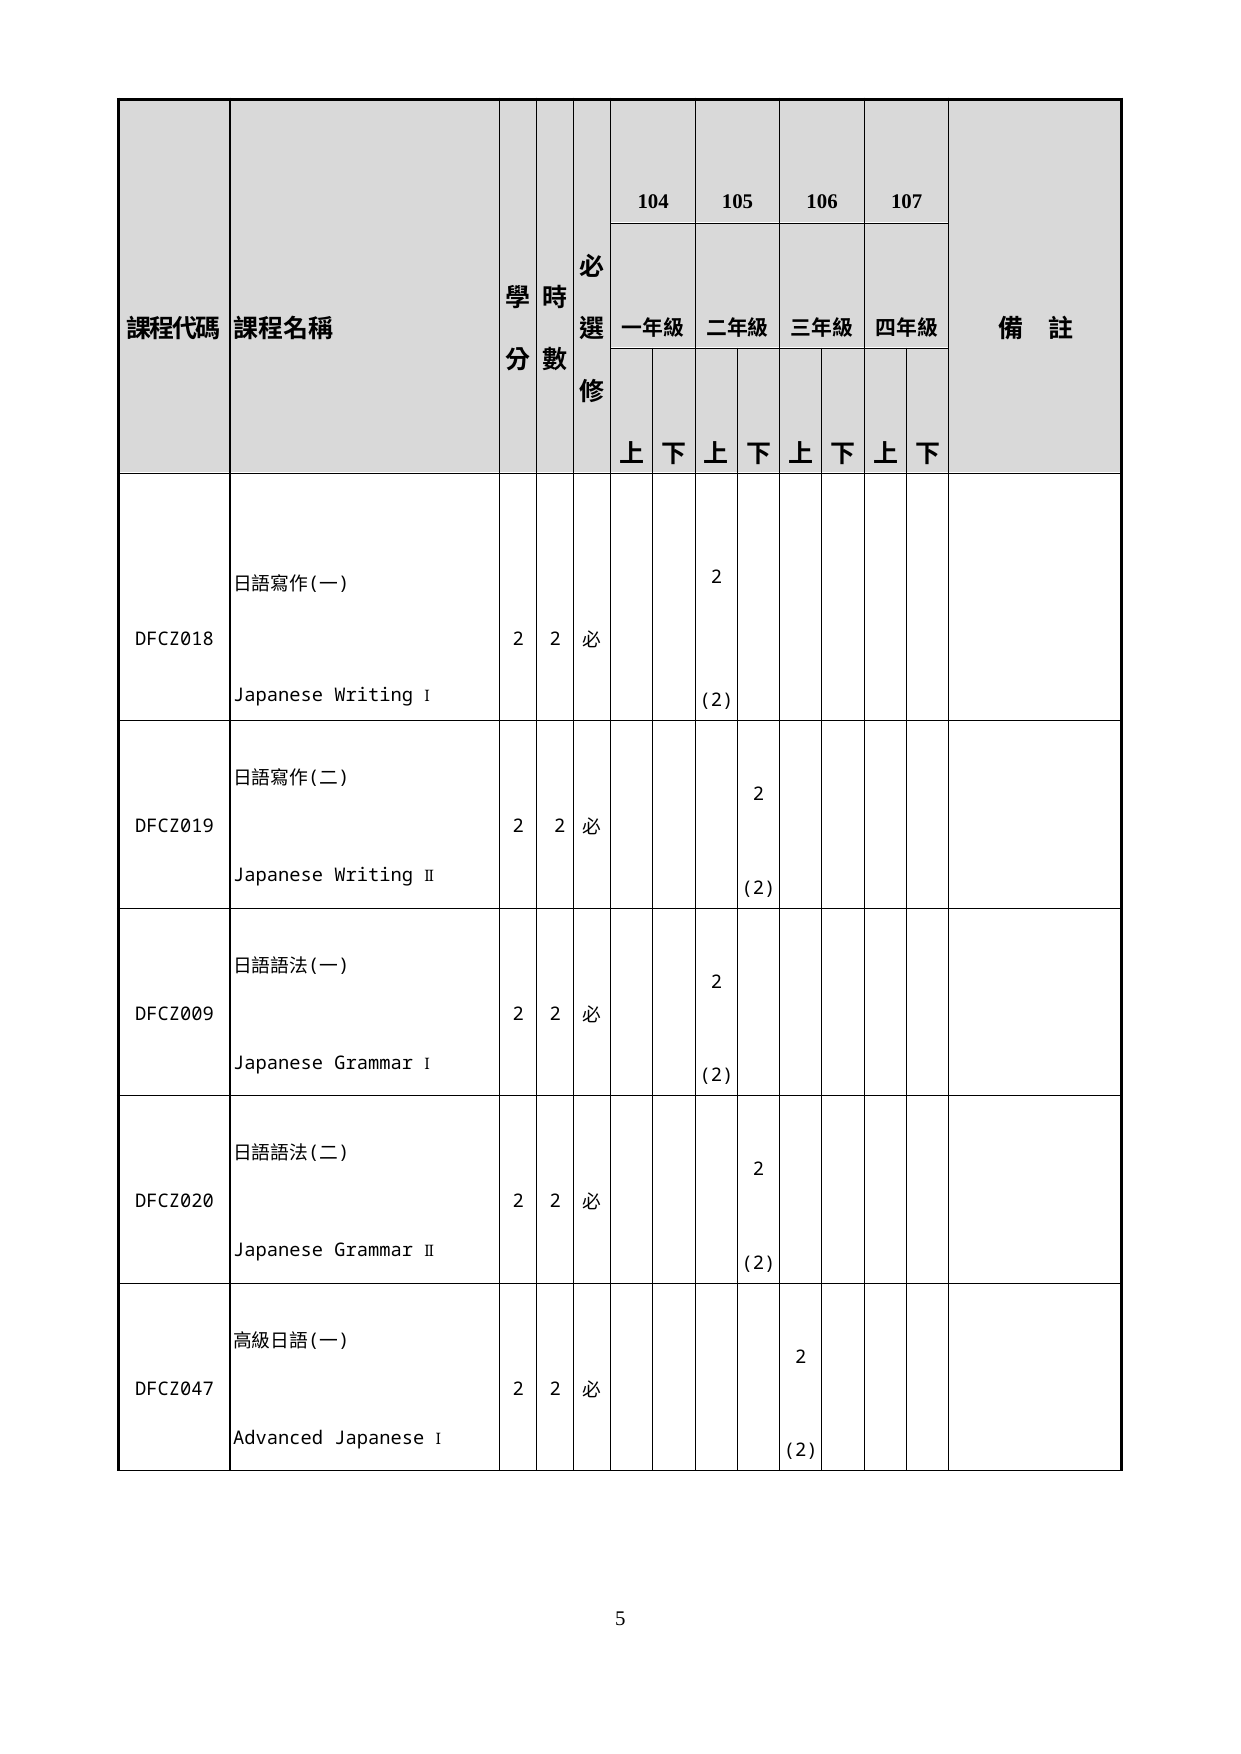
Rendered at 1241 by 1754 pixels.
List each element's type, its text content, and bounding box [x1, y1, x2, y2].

table_cell 上 [865, 349, 906, 472]
table_cell 下 [907, 349, 948, 472]
table_header 105 [696, 101, 779, 222]
table_cell [780, 1096, 821, 1283]
table_cell [653, 909, 695, 1095]
table_cell [822, 1284, 864, 1470]
table_header 107 [865, 101, 948, 222]
table_cell [611, 909, 652, 1095]
table_cell [738, 1284, 779, 1470]
table_cell [653, 1096, 695, 1283]
table_header 課程代碼 [120, 101, 229, 472]
table_cell [907, 1096, 948, 1283]
table_cell 日語語法(二) Japanese Grammar Ⅱ [231, 1096, 499, 1283]
table_cell DFCZ019 [120, 721, 229, 908]
table_header 備 註 [949, 101, 1120, 472]
table_cell [653, 1284, 695, 1470]
table_cell [653, 721, 695, 908]
table_cell [653, 474, 695, 720]
table_cell 2 [537, 721, 573, 908]
table_cell [822, 909, 864, 1095]
table_cell 二年級 [696, 224, 779, 347]
table_cell [949, 721, 1120, 908]
table_cell 2 [500, 1096, 536, 1283]
table_cell 2 [537, 474, 573, 720]
table_cell [696, 1284, 737, 1470]
table_cell [865, 1096, 906, 1283]
table_cell [780, 721, 821, 908]
table_cell [865, 474, 906, 720]
table_cell 必 [574, 721, 610, 908]
table_cell [822, 1096, 864, 1283]
table_cell 必 [574, 1096, 610, 1283]
table_cell [949, 1096, 1120, 1283]
table_cell 2 [537, 1284, 573, 1470]
table_cell [696, 1096, 737, 1283]
table_cell [949, 1284, 1120, 1470]
table_cell [907, 721, 948, 908]
table_cell 2 [500, 909, 536, 1095]
table_cell 日語語法(一) Japanese Grammar Ⅰ [231, 909, 499, 1095]
table_cell 一年級 [611, 224, 695, 347]
table_cell 2 (2) [696, 474, 737, 720]
table_cell [907, 1284, 948, 1470]
table_cell 2 (2) [696, 909, 737, 1095]
table_cell DFCZ009 [120, 909, 229, 1095]
table_header 課程名稱 [231, 101, 499, 472]
table_cell 上 [611, 349, 652, 472]
table_cell 日語寫作(一) Japanese Writing Ⅰ [231, 474, 499, 720]
table_cell DFCZ047 [120, 1284, 229, 1470]
table_cell 三年級 [780, 224, 864, 347]
table_cell 四年級 [865, 224, 948, 347]
table_cell DFCZ018 [120, 474, 229, 720]
table_cell [907, 909, 948, 1095]
table_cell 下 [822, 349, 864, 472]
table_cell [822, 721, 864, 908]
table_cell 下 [653, 349, 695, 472]
table_cell [611, 474, 652, 720]
table_cell 2 [537, 1096, 573, 1283]
table_cell 上 [696, 349, 737, 472]
table_cell [949, 909, 1120, 1095]
table_cell 2 [500, 1284, 536, 1470]
table_cell [611, 721, 652, 908]
table_cell 2 (2) [738, 721, 779, 908]
table_cell [696, 721, 737, 908]
table_cell 必 [574, 1284, 610, 1470]
table_cell [780, 909, 821, 1095]
table_cell 必 [574, 909, 610, 1095]
table_header 學分 [500, 101, 536, 472]
table_cell 2 (2) [780, 1284, 821, 1470]
table_header 時數 [537, 101, 573, 472]
table_cell 2 [500, 721, 536, 908]
table_header 106 [780, 101, 864, 222]
table_cell [738, 474, 779, 720]
table_cell [907, 474, 948, 720]
table_cell [865, 721, 906, 908]
table_cell [822, 474, 864, 720]
table_cell [611, 1096, 652, 1283]
table_cell 2 (2) [738, 1096, 779, 1283]
table_cell 2 [500, 474, 536, 720]
table_cell 上 [780, 349, 821, 472]
table_header 必選修 [574, 101, 610, 472]
table_cell [611, 1284, 652, 1470]
table_cell 必 [574, 474, 610, 720]
table_header 104 [611, 101, 695, 222]
table_cell 日語寫作(二) Japanese Writing Ⅱ [231, 721, 499, 908]
table_cell DFCZ020 [120, 1096, 229, 1283]
table_cell 高級日語(一) Advanced Japanese Ⅰ [231, 1284, 499, 1470]
table_cell [738, 909, 779, 1095]
table_cell [865, 909, 906, 1095]
table_cell [949, 474, 1120, 720]
table_cell 2 [537, 909, 573, 1095]
table_cell 下 [738, 349, 779, 472]
table_cell [780, 474, 821, 720]
table_cell [865, 1284, 906, 1470]
